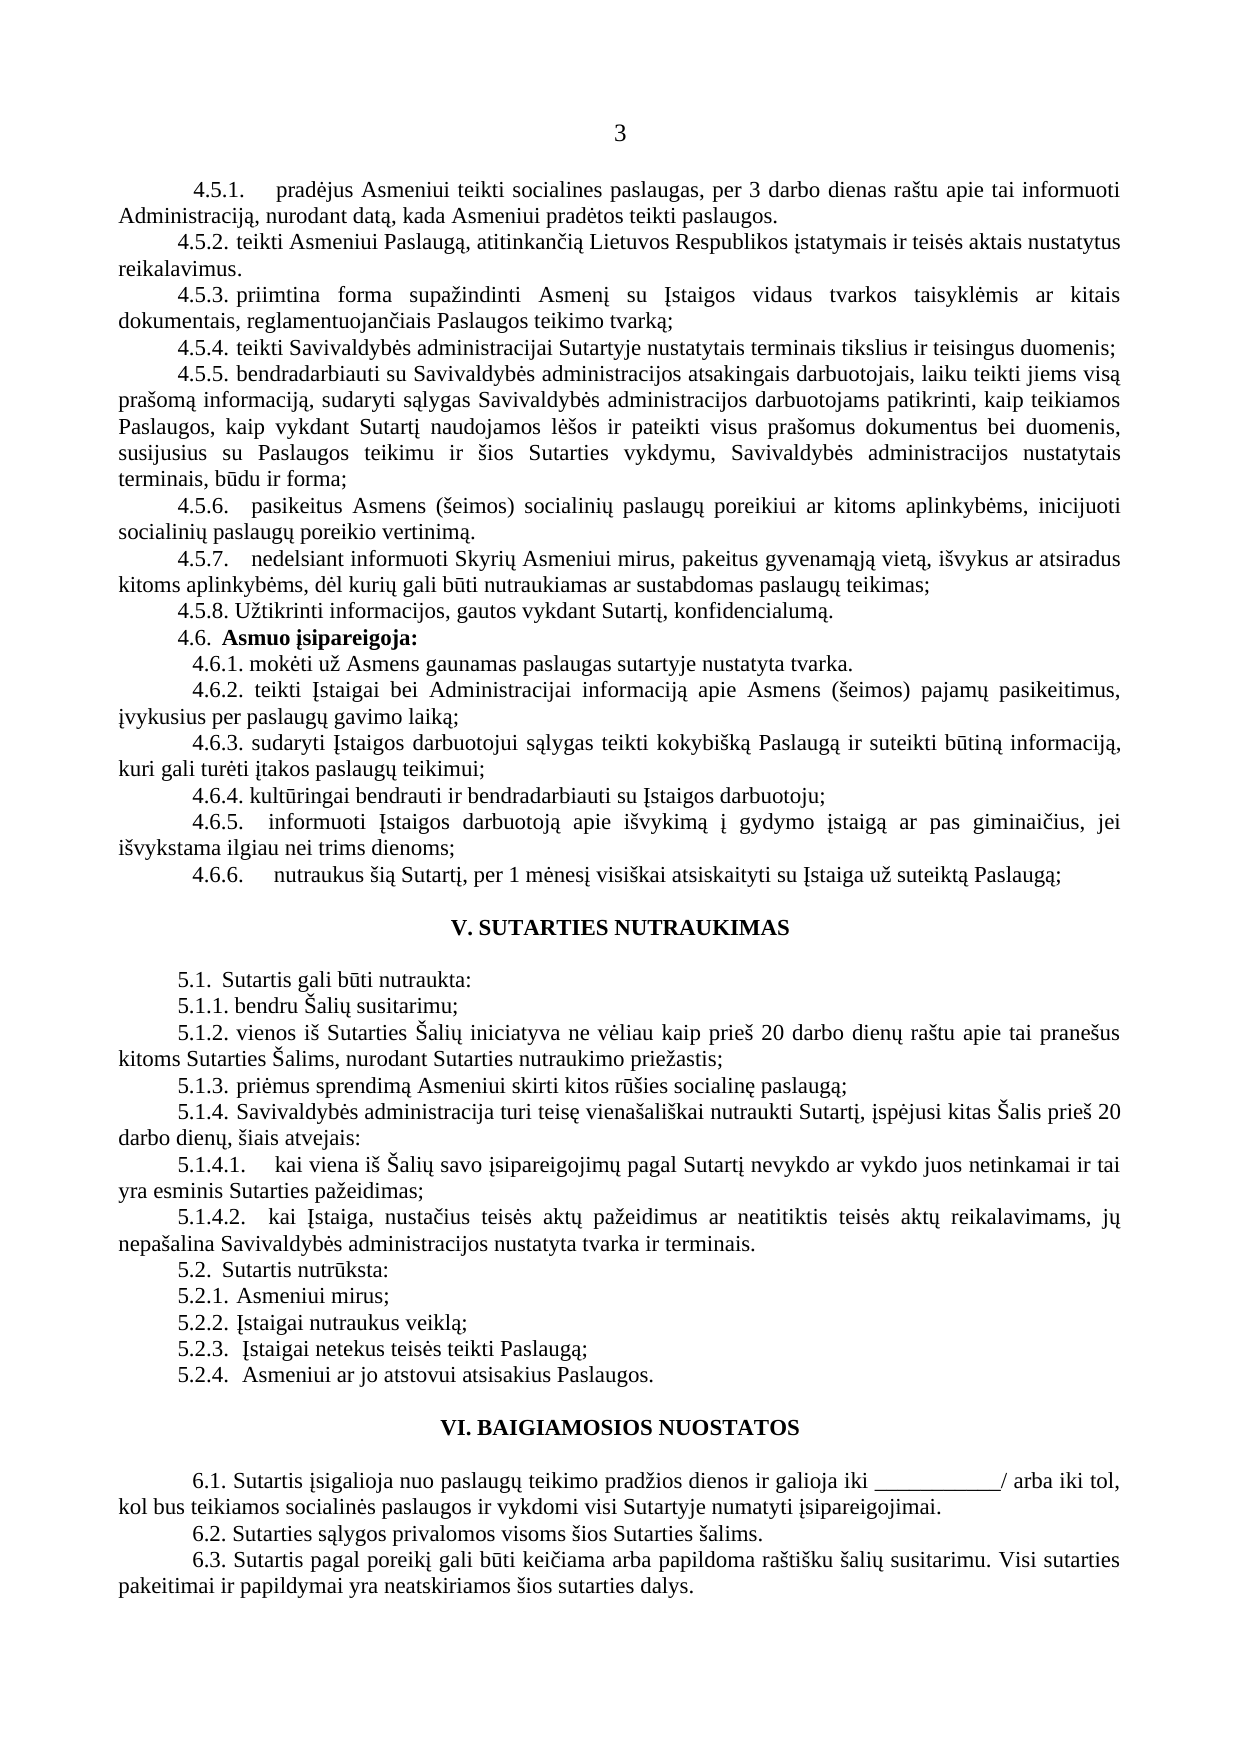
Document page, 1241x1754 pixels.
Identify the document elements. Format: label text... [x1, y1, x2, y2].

text 6.1. Sutartis įsigalioja nuo paslaugų teikimo pradžios dienos ir galioja iki ___________/ arba iki tol, kol bus teikiamos socialinės paslaugos ir vykdomi visi Sutartyje numatyti įsipareigojimai. [118, 1467, 1122, 1520]
text 4.5.6. pasikeitus Asmens (šeimos) socialinių paslaugų poreikiui ar kitoms aplinkybėms, inicijuoti socialinių paslaugų poreikio vertinimą. [118, 492, 1122, 544]
text 4.5.8. Užtikrinti informacijos, gautos vykdant Sutartį, konfidencialumą. [118, 597, 1122, 624]
text 5.2.1. Asmeniui mirus; [118, 1282, 1122, 1309]
text 4.5.1. pradėjus Asmeniui teikti socialines paslaugas, per 3 darbo dienas raštu apie tai informuoti Administraciją, nurodant datą, kada Asmeniui pradėtos teikti paslaugos. [118, 176, 1122, 228]
text 5.1.1. bendru Šalių susitarimu; [118, 993, 1122, 1019]
text 5.2.4. Asmeniui ar jo atstovui atsisakius Paslaugos. [118, 1362, 1122, 1388]
text 5.2. Sutartis nutrūksta: [118, 1256, 1122, 1282]
text 4.6.6. nutraukus šią Sutartį, per 1 mėnesį visiškai atsiskaityti su Įstaiga už suteiktą Paslaugą; [118, 861, 1122, 887]
text 4.5.7. nedelsiant informuoti Skyrių Asmeniui mirus, pakeitus gyvenamąją vietą, išvykus ar atsiradus kitoms aplinkybėms, dėl kurių gali būti nutraukiamas ar sustabdomas paslaugų teikimas; [118, 544, 1122, 597]
text 4.5.4. teikti Savivaldybės administracijai Sutartyje nustatytais terminais tikslius ir teisingus duomenis; [118, 334, 1122, 360]
text 6.3. Sutartis pagal poreikį gali būti keičiama arba papildoma raštišku šalių susitarimu. Visi sutarties pakeitimai ir papildymai yra neatskiriamos šios sutarties dalys. [118, 1546, 1122, 1599]
text 5.1.3. priėmus sprendimą Asmeniui skirti kitos rūšies socialinę paslaugą; [118, 1072, 1122, 1098]
text 4.6. Asmuo įsipareigoja: [118, 624, 1122, 650]
text 5.1.4.1. kai viena iš Šalių savo įsipareigojimų pagal Sutartį nevykdo ar vykdo juos netinkamai ir tai yra esminis Sutarties pažeidimas; [118, 1151, 1122, 1203]
text 4.6.1. mokėti už Asmens gaunamas paslaugas sutartyje nustatyta tvarka. [118, 650, 1122, 676]
text 4.5.5. bendradarbiauti su Savivaldybės administracijos atsakingais darbuotojais, laiku teikti jiems visą prašomą informaciją, sudaryti sąlygas Savivaldybės administracijos darbuotojams patikrinti, kaip teikiamos Paslaugos, kaip vykdant Sutartį naudojamos lėšos ir pateikti visus prašomus dokumentus bei duomenis, susijusius su Paslaugos teikimu ir šios Sutarties vykdymu, Savivaldybės administracijos nustatytais terminais, būdu ir forma; [118, 360, 1122, 492]
text 5.2.2. Įstaigai nutraukus veiklą; [118, 1309, 1122, 1335]
text VI. BAIGIAMOSIOS NUOSTATOS [118, 1414, 1122, 1441]
text 4.5.3. priimtina forma supažindinti Asmenį su Įstaigos vidaus tvarkos taisyklėmis ar kitais dokumentais, reglamentuojančiais Paslaugos teikimo tvarką; [118, 281, 1122, 334]
text 5.1.4. Savivaldybės administracija turi teisę vienašališkai nutraukti Sutartį, įspėjusi kitas Šalis prieš 20 darbo dienų, šiais atvejais: [118, 1098, 1122, 1151]
text 5.1. Sutartis gali būti nutraukta: [118, 966, 1122, 993]
text 5.2.3. Įstaigai netekus teisės teikti Paslaugą; [118, 1335, 1122, 1362]
text 4.6.4. kultūringai bendrauti ir bendradarbiauti su Įstaigos darbuotoju; [118, 782, 1122, 808]
text V. SUTARTIES NUTRAUKIMAS [118, 913, 1122, 940]
text 4.6.5. informuoti Įstaigos darbuotoją apie išvykimą į gydymo įstaigą ar pas giminaičius, jei išvykstama ilgiau nei trims dienoms; [118, 808, 1122, 861]
text 4.5.2. teikti Asmeniui Paslaugą, atitinkančią Lietuvos Respublikos įstatymais ir teisės aktais nustatytus reikalavimus. [118, 228, 1122, 281]
text 5.1.4.2. kai Įstaiga, nustačius teisės aktų pažeidimus ar neatitiktis teisės aktų reikalavimams, jų nepašalina Savivaldybės administracijos nustatyta tvarka ir terminais. [118, 1203, 1122, 1256]
text 5.1.2. vienos iš Sutarties Šalių iniciatyva ne vėliau kaip prieš 20 darbo dienų raštu apie tai pranešus kitoms Sutarties Šalims, nurodant Sutarties nutraukimo priežastis; [118, 1019, 1122, 1072]
text 4.6.2. teikti Įstaigai bei Administracijai informaciją apie Asmens (šeimos) pajamų pasikeitimus, įvykusius per paslaugų gavimo laiką; [118, 676, 1122, 729]
text 6.2. Sutarties sąlygos privalomos visoms šios Sutarties šalims. [118, 1520, 1122, 1546]
text 4.6.3. sudaryti Įstaigos darbuotojui sąlygas teikti kokybišką Paslaugą ir suteikti būtiną informaciją, kuri gali turėti įtakos paslaugų teikimui; [118, 729, 1122, 782]
